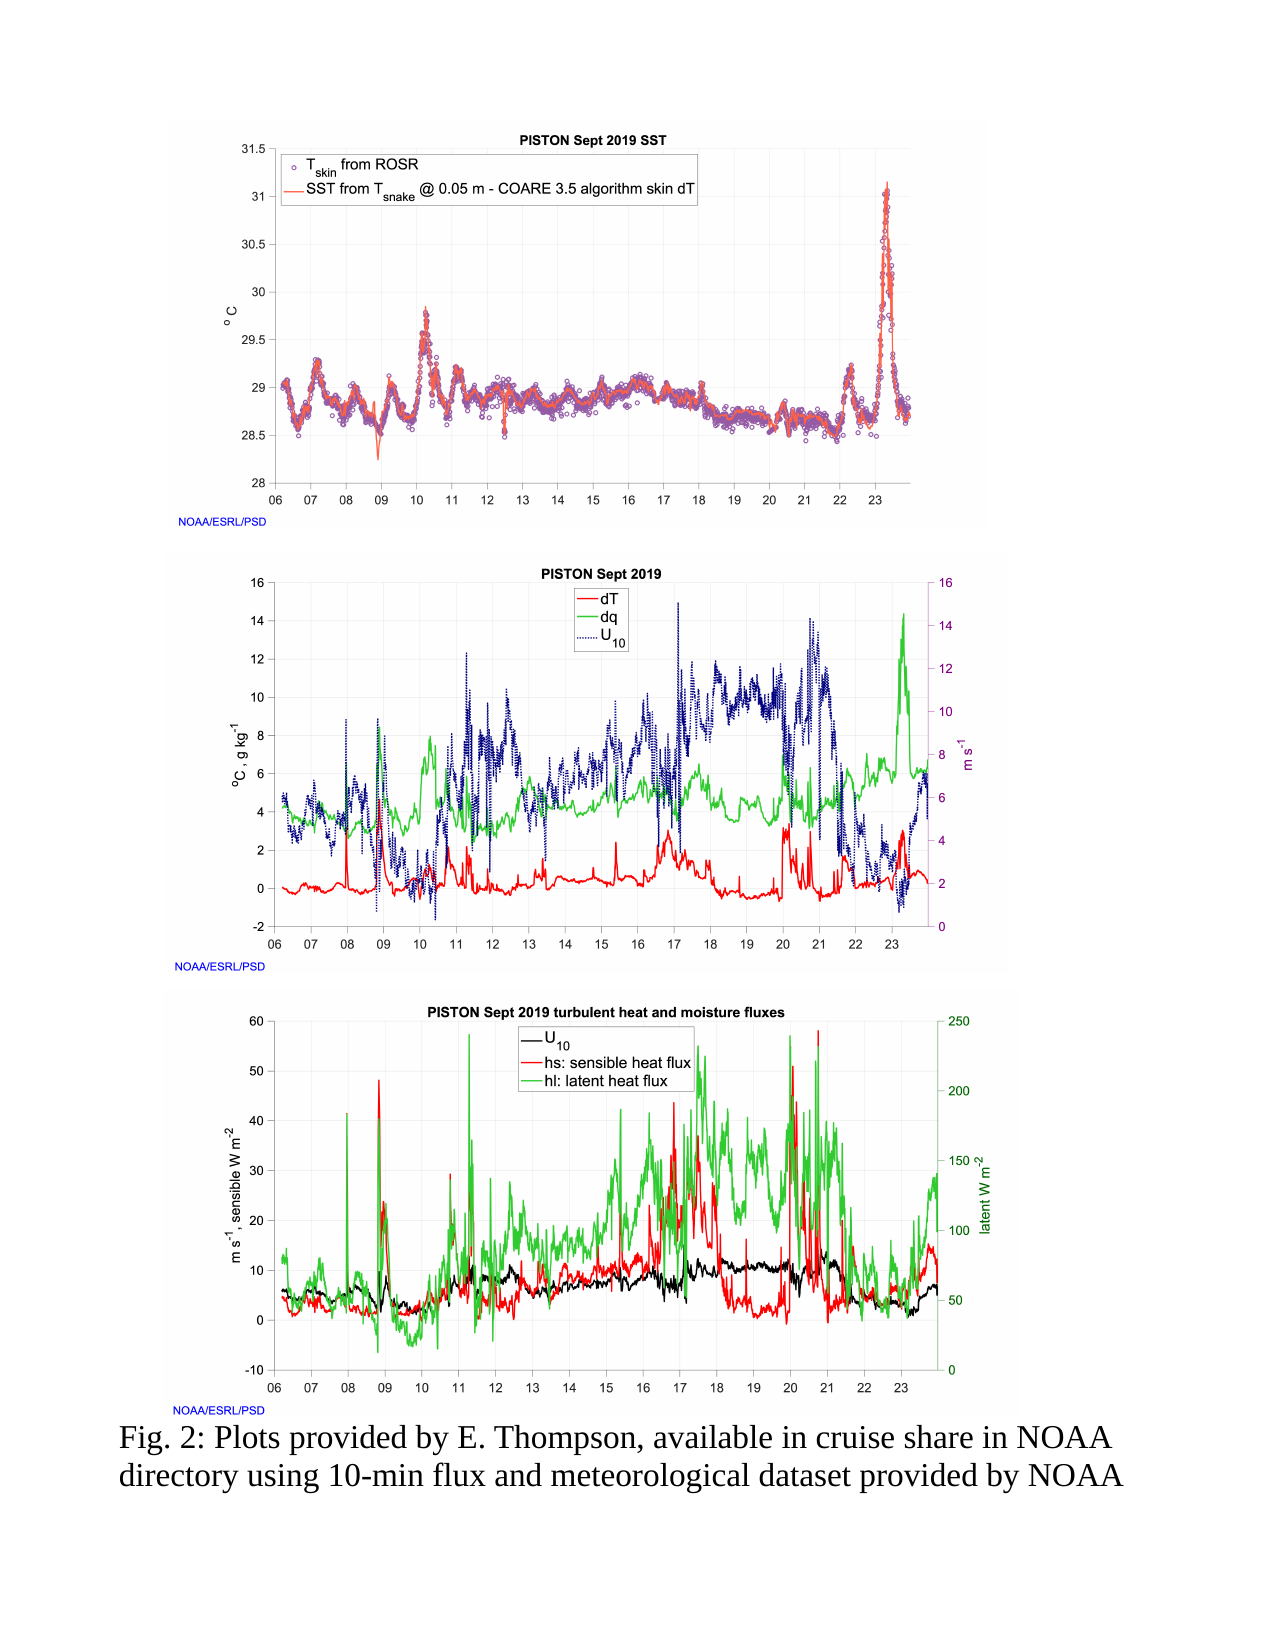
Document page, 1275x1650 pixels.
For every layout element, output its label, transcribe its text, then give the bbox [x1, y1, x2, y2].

picture [165, 551, 1008, 973]
text Fig. 2: Plots provided by E. Thompson, available in cruise share in NOAA directory using 10-min flux and meteorological dataset provided by NOAA [118, 118, 1156, 1493]
picture [163, 989, 1018, 1417]
picture [169, 118, 988, 528]
